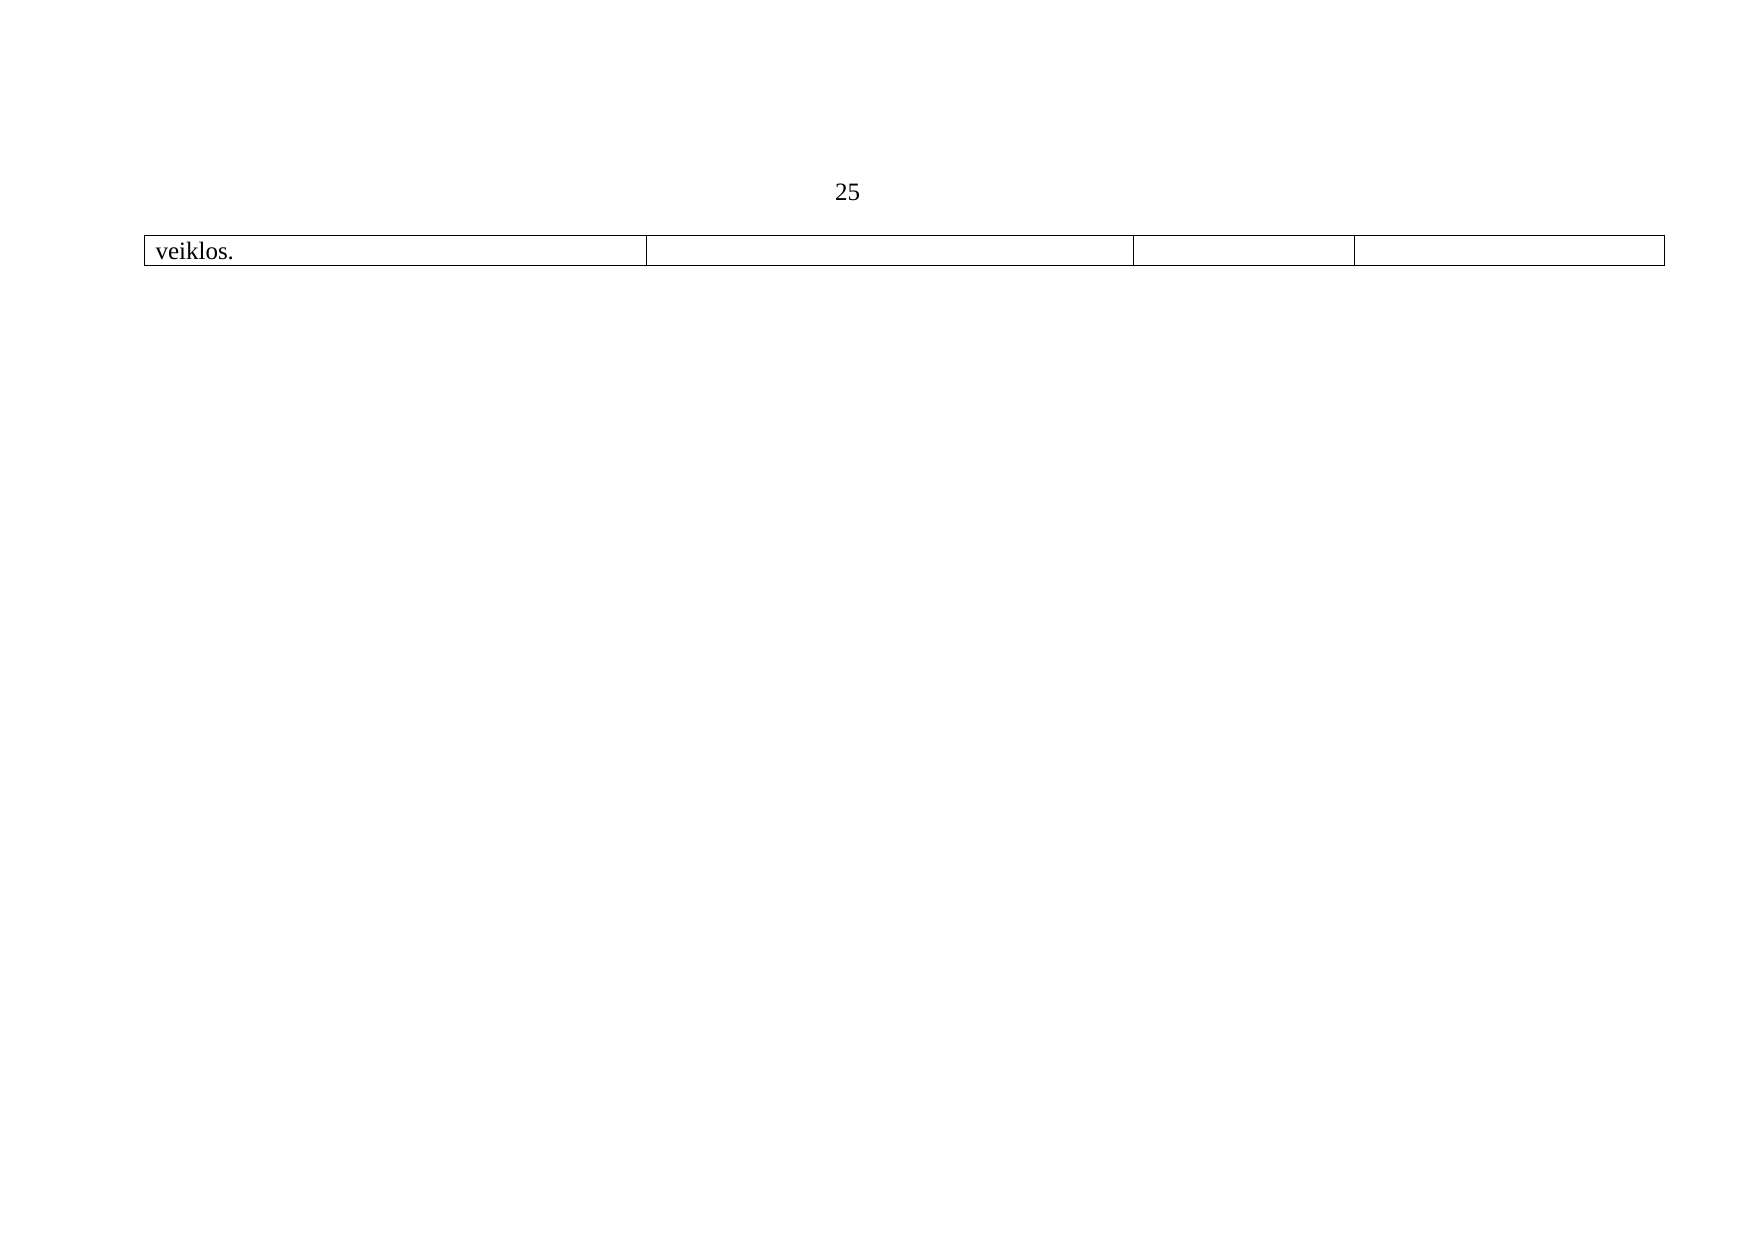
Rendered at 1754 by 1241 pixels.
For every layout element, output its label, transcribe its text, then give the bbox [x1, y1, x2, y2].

table_cell [1134, 236, 1354, 264]
table_cell veiklos. [145, 236, 646, 264]
table_cell [1355, 236, 1664, 264]
table_cell [647, 236, 1133, 264]
